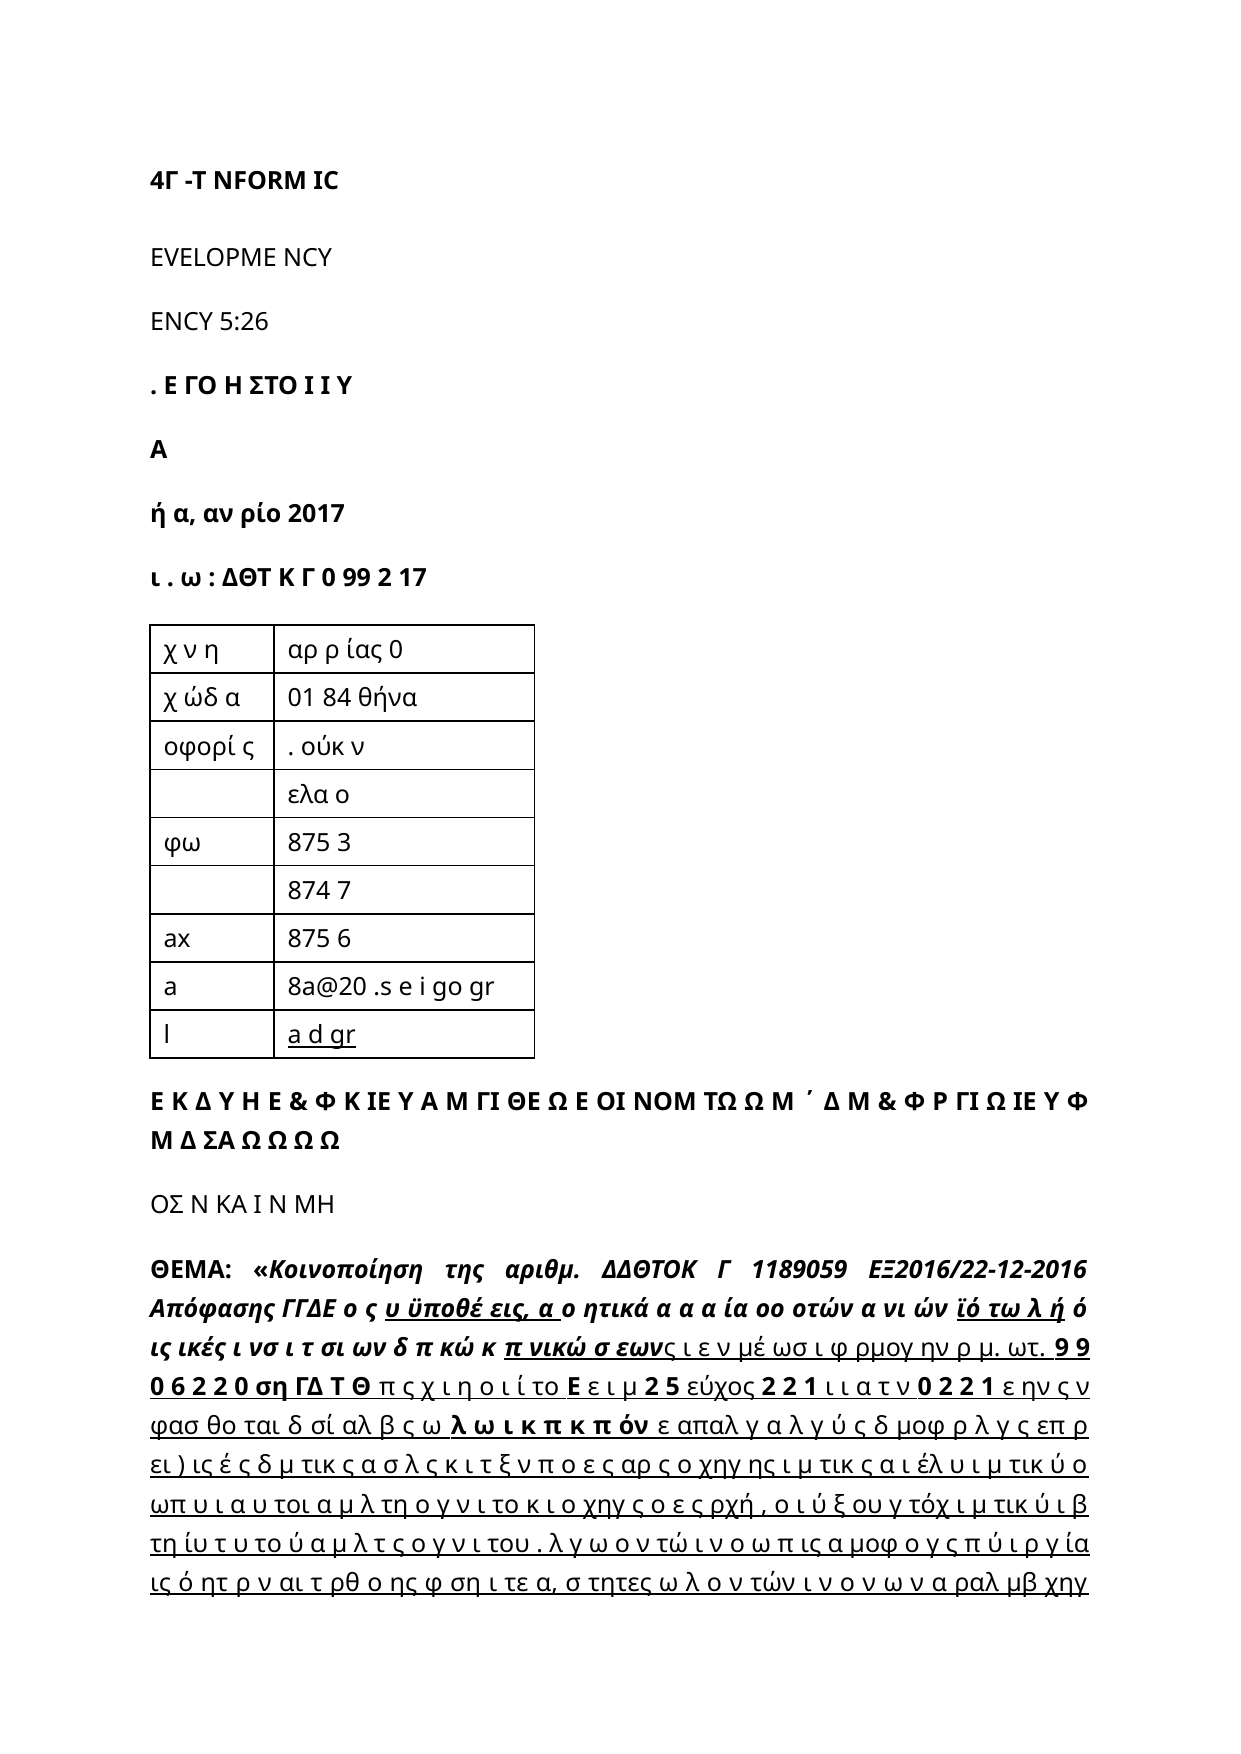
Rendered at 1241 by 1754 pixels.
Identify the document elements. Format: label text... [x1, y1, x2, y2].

text EVELOPME NCY [150, 239, 1090, 273]
text ις ό ητ ρ ν αι τ ρθ ο ης φ ση ι τε α, σ τητες ω λ ο ν τών ι ν ο ν ω ν α ραλ μβ χηγ [150, 1556, 1090, 1599]
table_cell 875 6 [275, 915, 534, 961]
table_cell 874 7 [275, 866, 534, 913]
text ENCY 5:26 [150, 303, 1090, 337]
table_header χ ν η [151, 626, 273, 672]
table_cell οφορί ς [151, 722, 273, 768]
table_cell a [151, 963, 273, 1009]
table_cell ελα ο [275, 770, 534, 817]
table_cell 01 84 θήνα [275, 674, 534, 720]
table_header αρ ρ ίας 0 [275, 626, 534, 672]
table_cell [151, 770, 273, 817]
text φασ θο ται δ σί αλ β ς ω λ ω ι κ π κ π όν ε απαλ γ α λ γ ύ ς δ μοφ ρ λ γ ς επ ρ ει ) ις έ ς δ μ τικ ς α σ λ ς κ ι τ ξ ν π ο ε ς αρ ς ο χηγ ης ι μ τικ ς α ι έλ υ ι μ τικ ύ ο ωπ υ ι α υ τοι α μ λ τη ο γ ν ι το κ ι ο χηγ ς ο ε ς ρχή , ο ι ύ ξ ου γ τόχ ι μ τικ ύ ι β τη ίυ τ υ το ύ α μ λ τ ς ο γ ν ι του . λ γ ω ο ν τώ ι ν ο ω π ις α μοφ ο γ ς π ύ ι ρ γ ία [150, 1399, 1090, 1554]
text ή α, αν ρίο 2017 [150, 496, 1090, 530]
text ι . ω : ΔΘΤ Κ Γ 0 99 2 17 [150, 560, 1090, 594]
text ΟΣ Ν ΚΑ Ι Ν ΜΗ [150, 1187, 1090, 1221]
table_cell . ούκ ν [275, 722, 534, 768]
table_cell χ ώδ α [151, 674, 273, 720]
text . Ε ΓΟ Η ΣΤΟ Ι Ι Υ [150, 367, 1090, 402]
table_cell a d gr [275, 1011, 534, 1057]
table_cell [151, 866, 273, 913]
table_cell φω [151, 818, 273, 865]
table_cell ax [151, 915, 273, 961]
table_cell 875 3 [275, 818, 534, 865]
table_cell l [151, 1011, 273, 1057]
text Α [150, 432, 1090, 466]
title 4Γ -Τ NFORM IC [150, 162, 1090, 197]
table_cell 8a@20 .s e i go gr [275, 963, 534, 1009]
text ΘΕΜΑ: «Κοινοποίηση της αριθμ. ΔΔΘΤΟΚ Γ 1189059 ΕΞ2016/22-12-2016 Απόφασης ΓΓΔΕ ο ς υ ϋποθέ εις, α ο ητικά α α α ία οο οτών α νι ών ϊό τω λ ή ό ις ικές ι νσ ι τ σι ων δ π κώ κ π νικώ σ εωνς ι ε ν μέ ωσ ι φ ρμογ ην ρ μ. ωτ. 9 9 0 6 2 2 0 ση ΓΔ Τ Θ π ς χ ι η ο ι ί το Ε ε ι μ 2 5 εύχος 2 2 1 ι ι α τ ν 0 2 2 1 ε ην ς ν [150, 1251, 1090, 1398]
text Ε Κ Δ Υ Η Ε & Φ Κ ΙΕ Υ Α Μ ΓΙ ΘΕ Ω Ε ΟΙ ΝΟΜ ΤΩ Ω Μ ΄ Δ Μ & Φ Ρ ΓΙ Ω ΙΕ Υ Φ Μ Δ ΣΑ Ω Ω Ω Ω [150, 1084, 1090, 1157]
